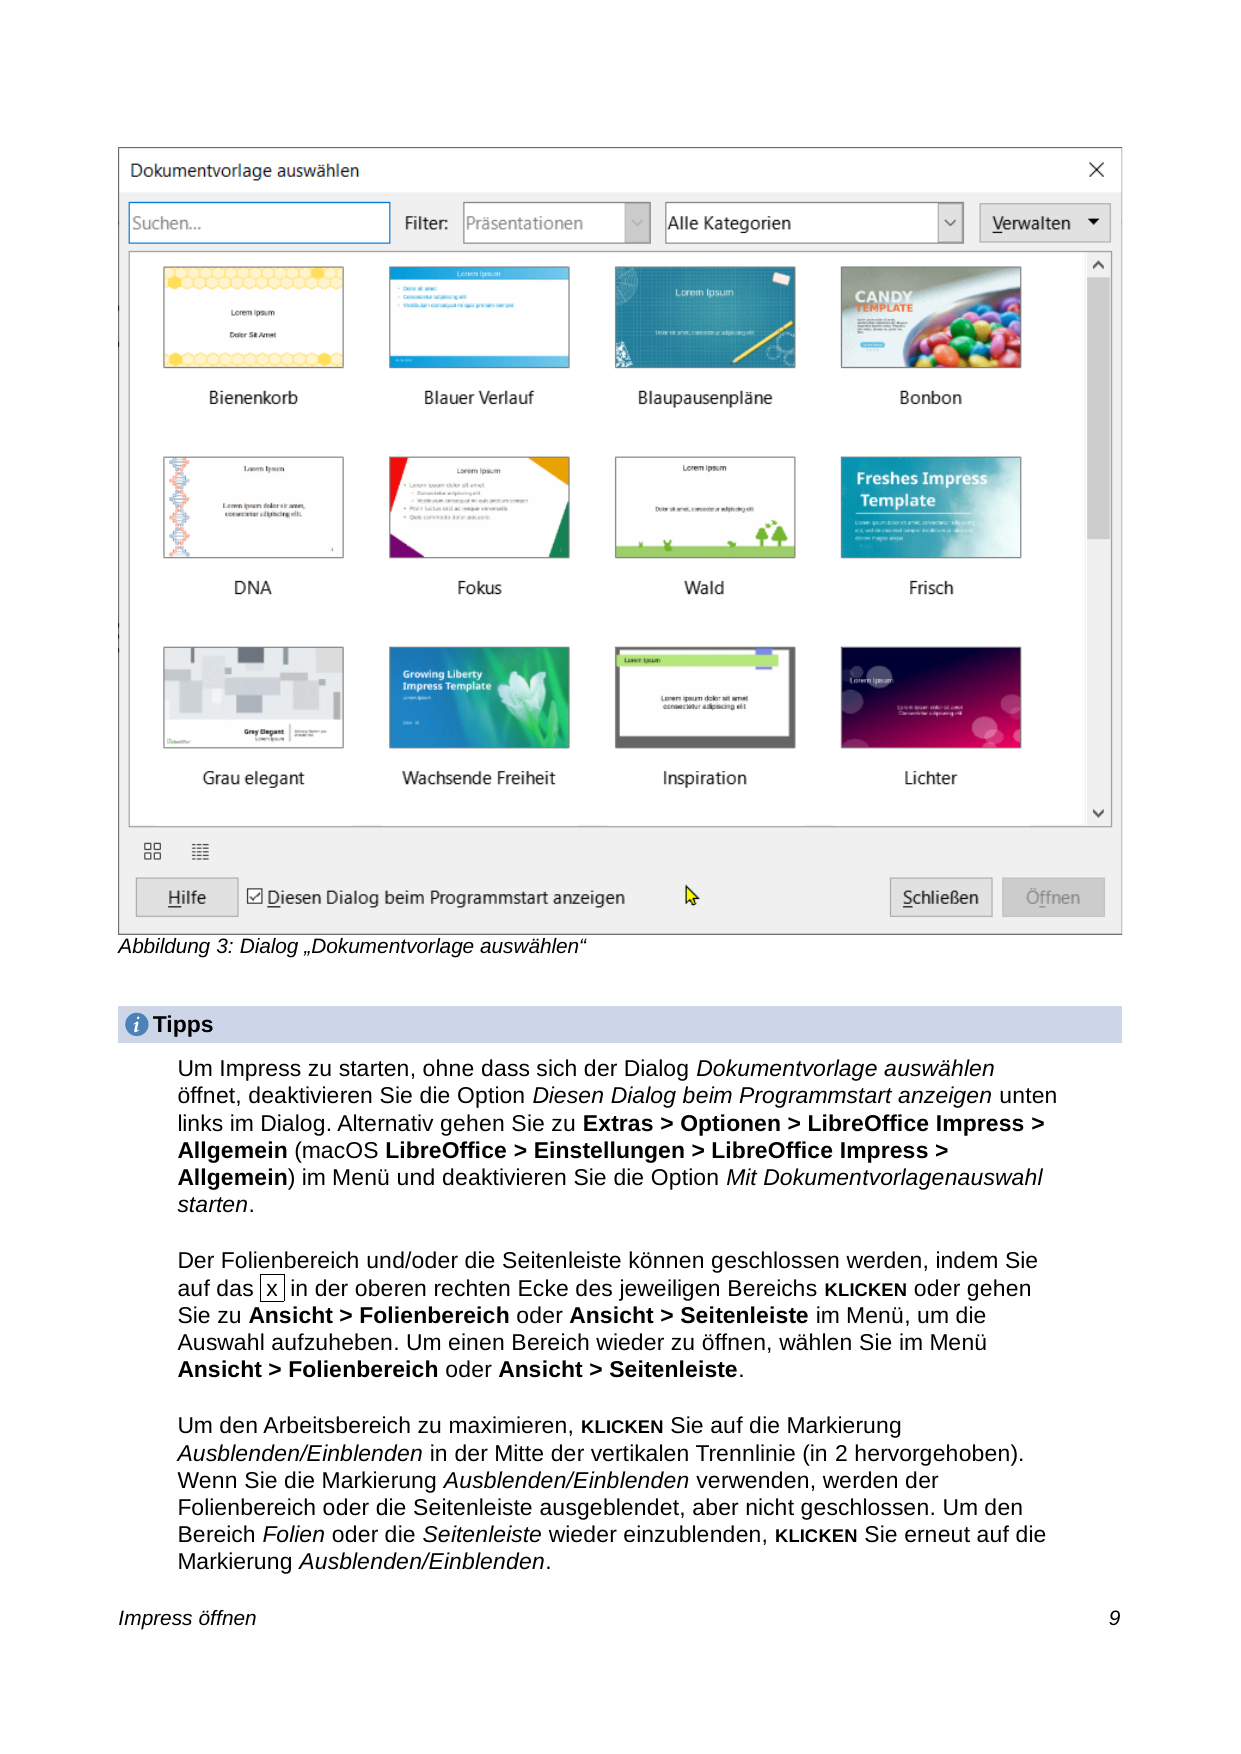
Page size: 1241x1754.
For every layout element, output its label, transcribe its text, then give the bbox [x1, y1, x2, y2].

text Der Folienbereich und/oder die Seitenleiste können geschlossen werden, indem Sie auf das x in der oberen rechten Ecke des jeweiligen Bereichs klicken oder gehen Sie zu Ansicht > Folienbereich oder Ansicht > Seitenleiste im Menü, um die Auswahl aufzuheben. Um einen Bereich wieder zu öffnen, wählen Sie im Menü Ansicht > Folienbereich oder Ansicht > Seitenleiste. [177, 1247, 1063, 1382]
picture [118, 147, 1123, 935]
text Abbildung 3: Dialog „Dokumentvorlage auswählen“ [118, 935, 1122, 958]
text Um Impress zu starten, ohne dass sich der Dialog Dokumentvorlage auswählen öffnet, deaktivieren Sie die Option Diesen Dialog beim Programmstart anzeigen unten links im Dialog. Alternativ gehen Sie zu Extras > Optionen > LibreOffice Impress > Allgemein (macOS LibreOffice > Einstellungen > LibreOffice Impress > Allgemein) im Menü und deaktivieren Sie die Option Mit Dokumentvorlagenauswahl starten. [177, 1055, 1063, 1217]
list Tipps [118, 1006, 1122, 1043]
text Um den Arbeitsbereich zu maximieren, klicken Sie auf die Markierung Ausblenden/Einblenden in der Mitte der vertikalen Trennlinie (in Abbildung 2 hervorgehoben). Wenn Sie die Markierung Ausblenden/Einblenden verwenden, werden der Folienbereich oder die Seitenleiste ausgeblendet, aber nicht geschlossen. Um den Bereich Folien oder die Seitenleiste wieder einzublenden, klicken Sie erneut auf die Markierung Ausblenden/Einblenden. [177, 1412, 1063, 1574]
